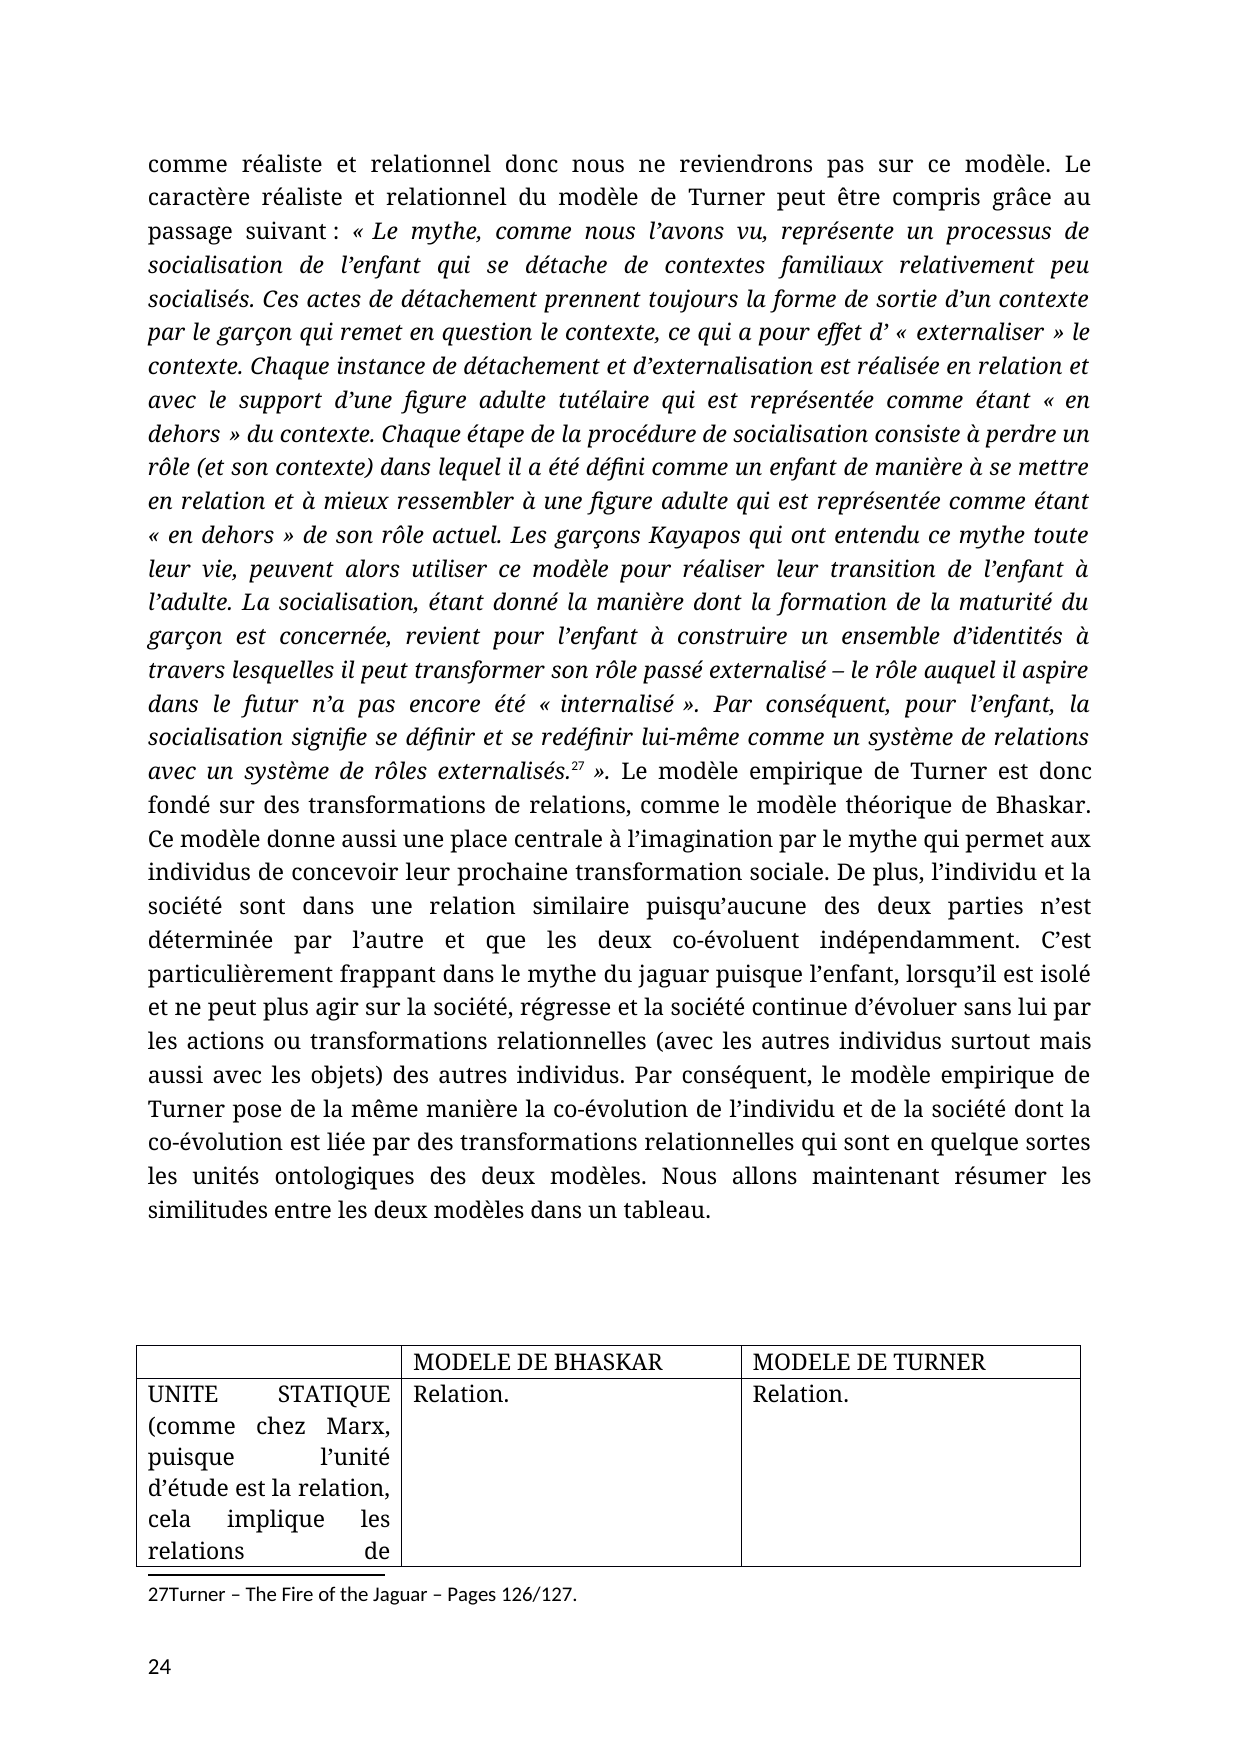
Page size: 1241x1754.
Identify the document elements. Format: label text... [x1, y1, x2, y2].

table_cell Relation. [742, 1379, 1080, 1566]
table_header MODELE DE TURNER [742, 1346, 1080, 1377]
text comme réaliste et relationnel donc nous ne reviendrons pas sur ce modèle. Le caractère réaliste et relationnel du modèle de Turner peut être compris grâce au passage suivant : « Le mythe, comme nous l’avons vu, représente un processus de socialisation de l’enfant qui se détache de contextes familiaux relativement peu socialisés. Ces actes de détachement prennent toujours la forme de sortie d’un contexte par le garçon qui remet en question le contexte, ce qui a pour effet d’ « externaliser » le contexte. Chaque instance de détachement et d’externalisation est réalisée en relation et avec le support d’une figure adulte tutélaire qui est représentée comme étant « en dehors » du contexte. Chaque étape de la procédure de socialisation consiste à perdre un rôle (et son contexte) dans lequel il a été défini comme un enfant de manière à se mettre en relation et à mieux ressembler à une figure adulte qui est représentée comme étant « en dehors » de son rôle actuel. Les garçons Kayapos qui ont entendu ce mythe toute leur vie, peuvent alors utiliser ce modèle pour réaliser leur transition de l’enfant à l’adulte. La socialisation, étant donné la manière dont la formation de la maturité du garçon est concernée, revient pour l’enfant à construire un ensemble d’identités à travers lesquelles il peut transformer son rôle passé externalisé – le rôle auquel il aspire dans le futur n’a pas encore été « internalisé ». Par conséquent, pour l’enfant, la socialisation signifie se définir et se redéfinir lui-même comme un système de relations avec un système de rôles externalisés. ». Le modèle empirique de Turner est donc fondé sur des transformations de relations, comme le modèle théorique de Bhaskar. Ce modèle donne aussi une place centrale à l’imagination par le mythe qui permet aux individus de concevoir leur prochaine transformation sociale. De plus, l’individu et la société sont dans une relation similaire puisqu’aucune des deux parties n’est déterminée par l’autre et que les deux co-évoluent indépendamment. C’est particulièrement frappant dans le mythe du jaguar puisque l’enfant, lorsqu’il est isolé et ne peut plus agir sur la société, régresse et la société continue d’évoluer sans lui par les actions ou transformations relationnelles (avec les autres individus surtout mais aussi avec les objets) des autres individus. Par conséquent, le modèle empirique de Turner pose de la même manière la co-évolution de l’individu et de la société dont la co-évolution est liée par des transformations relationnelles qui sont en quelque sortes les unités ontologiques des deux modèles. Nous allons maintenant résumer les similitudes entre les deux modèles dans un tableau. [148, 148, 1093, 1225]
table_header [137, 1346, 401, 1377]
table_cell Relation. [402, 1379, 741, 1566]
table_cell UNITE STATIQUE (comme chez Marx, puisque l’unité d’étude est la relation, cela implique les relations de [137, 1379, 401, 1566]
table_header MODELE DE BHASKAR [402, 1346, 741, 1377]
text Turner – The Fire of the Jaguar – Pages 126/127. [148, 1581, 1093, 1606]
